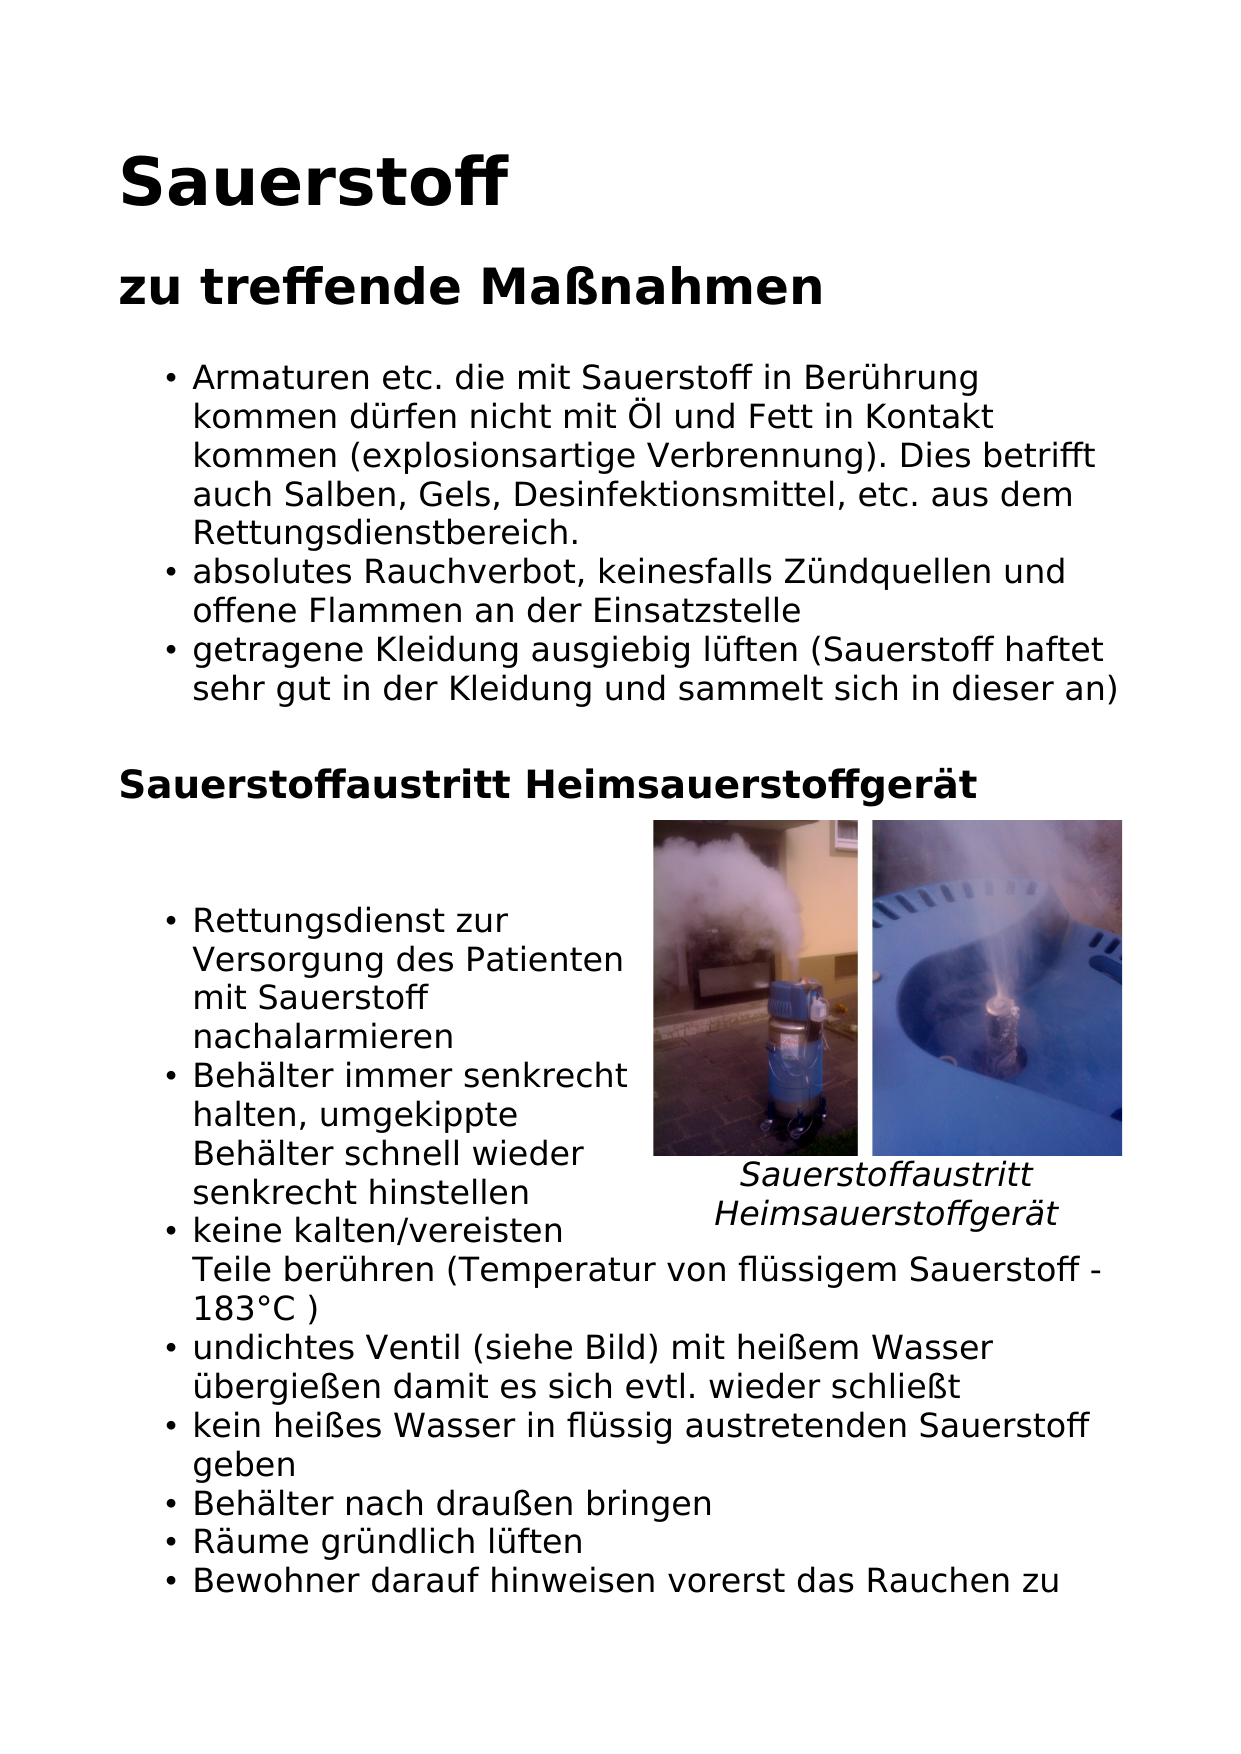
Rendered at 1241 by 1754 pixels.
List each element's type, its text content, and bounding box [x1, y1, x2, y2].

list Behälter nach draußen bringen [177, 1484, 1122, 1523]
subtitle zu treffende Maßnahmen [118, 258, 1122, 316]
text Sauerstoffaustritt Heimsauerstoffgerät [653, 1156, 1122, 1233]
subtitle Sauerstoffaustritt Heimsauerstoffgerät [118, 763, 1122, 808]
list keine kalten/vereisten Teile berühren (Temperatur von flüssigem Sauerstoff -183°C ) [177, 1212, 1122, 1328]
list Räume gründlich lüften [177, 1523, 1122, 1562]
list undichtes Ventil (siehe Bild) mit heißem Wasser übergießen damit es sich evtl. wieder schließt [177, 1328, 1122, 1406]
list Behälter immer senkrecht halten, umgekippte Behälter schnell wieder senkrecht hinstellen [177, 1057, 653, 1212]
picture [653, 820, 1123, 1156]
list getragene Kleidung ausgiebig lüften (Sauerstoff haftet sehr gut in der Kleidung und sammelt sich in dieser an) [177, 630, 1122, 708]
subtitle Sauerstoff [118, 143, 1122, 221]
list Rettungsdienst zur Versorgung des Patienten mit Sauerstoff nachalarmieren [177, 901, 653, 1057]
list absolutes Rauchverbot, keinesfalls Zündquellen und offene Flammen an der Einsatzstelle [177, 553, 1122, 630]
list kein heißes Wasser in flüssig austretenden Sauerstoff geben [177, 1406, 1122, 1484]
list Bewohner darauf hinweisen vorerst das Rauchen zu [177, 1562, 1122, 1601]
list Armaturen etc. die mit Sauerstoff in Berührung kommen dürfen nicht mit Öl und Fett in Kontakt kommen (explosionsartige Verbrennung). Dies betrifft auch Salben, Gels, Desinfektionsmittel, etc. aus dem Rettungsdienstbereich. [177, 358, 1122, 553]
